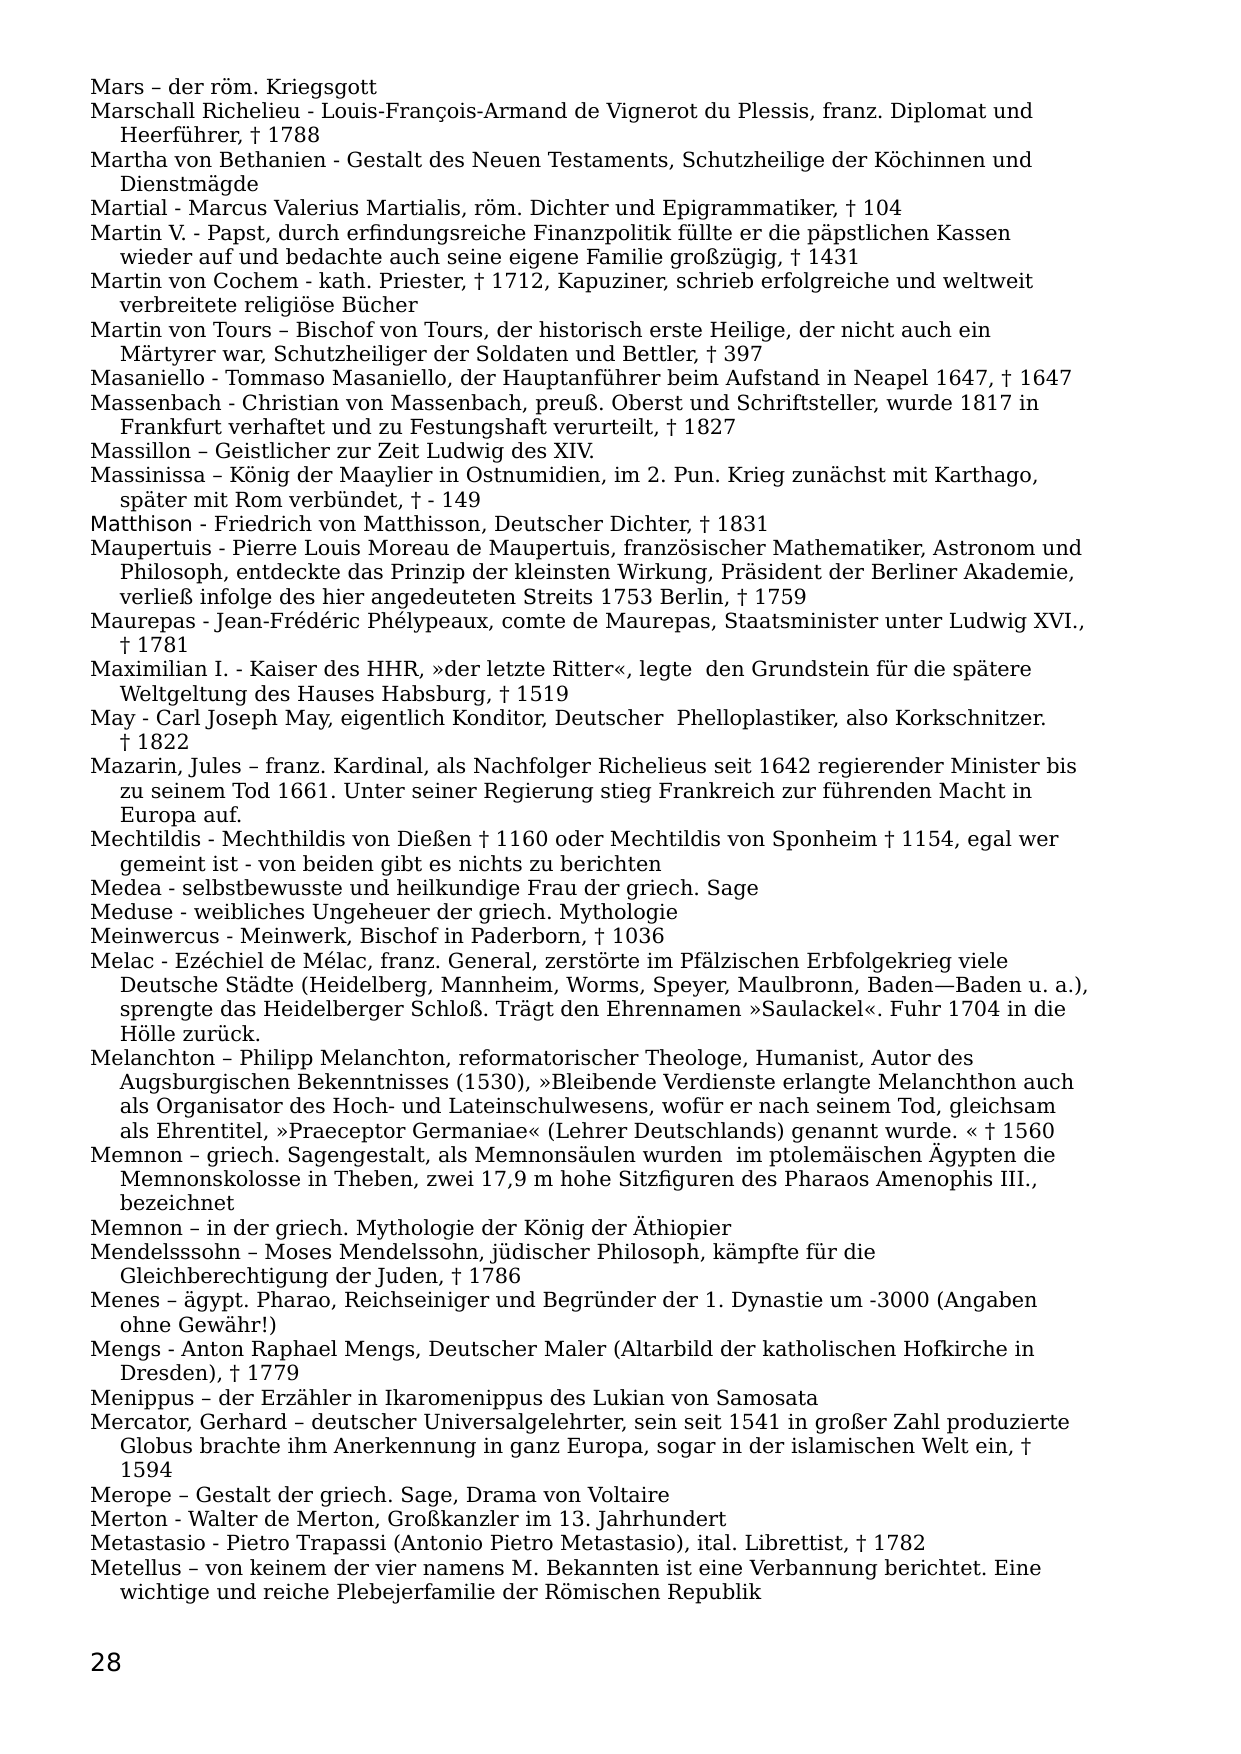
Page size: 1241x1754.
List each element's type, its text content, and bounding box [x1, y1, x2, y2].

text Menippus – der Erzähler in Ikaromenippus des Lukian von Samosata [90, 1386, 1091, 1410]
text Matthison - Friedrich von Matthisson, Deutscher Dichter, † 1831 [90, 512, 1091, 536]
text Massenbach - Christian von Massenbach, preuß. Oberst und Schriftsteller, wurde 1817 in Frankfurt verhaftet und zu Festungshaft verurteilt, † 1827 [90, 391, 1091, 439]
text Meinwercus - Meinwerk, Bischof in Paderborn, † 1036 [90, 924, 1091, 949]
text Memnon – in der griech. Mythologie der König der Äthiopier [90, 1216, 1091, 1240]
text Maupertuis - Pierre Louis Moreau de Maupertuis, französischer Mathematiker, Astronom und Philosoph, entdeckte das Prinzip der kleinsten Wirkung, Präsident der Berliner Akademie, verließ infolge des hier angedeuteten Streits 1753 Berlin, † 1759 [90, 536, 1091, 609]
text Melac - Ezéchiel de Mélac, franz. General, zerstörte im Pfälzischen Erbfolgekrieg viele Deutsche Städte (Heidelberg, Mannheim, Worms, Speyer, Maulbronn, Baden—Baden u. a.), sprengte das Heidelberger Schloß. Trägt den Ehrennamen »Saulackel«. Fuhr 1704 in die Hölle zurück. [90, 949, 1091, 1046]
text May - Carl Joseph May, eigentlich Konditor, Deutscher Phelloplastiker, also Korkschnitzer. † 1822 [90, 706, 1091, 754]
text Meduse - weibliches Ungeheuer der griech. Mythologie [90, 900, 1091, 924]
text Mazarin, Jules – franz. Kardinal, als Nachfolger Richelieus seit 1642 regierender Minister bis zu seinem Tod 1661. Unter seiner Regierung stieg Frankreich zur führenden Macht in Europa auf. [90, 754, 1091, 827]
text Massillon – Geistlicher zur Zeit Ludwig des XIV. [90, 439, 1091, 463]
text Martial - Marcus Valerius Martialis, röm. Dichter und Epigrammatiker, † 104 [90, 196, 1091, 221]
text Marschall Richelieu - Louis-François-Armand de Vignerot du Plessis, franz. Diplomat und Heerführer, † 1788 [90, 99, 1091, 148]
text Medea - selbstbewusste und heilkundige Frau der griech. Sage [90, 876, 1091, 900]
text Memnon – griech. Sagengestalt, als Memnonsäulen wurden im ptolemäischen Ägypten die Memnonskolosse in Theben, zwei 17,9 m hohe Sitzfiguren des Pharaos Amenophis III., bezeichnet [90, 1143, 1091, 1216]
text Metastasio - Pietro Trapassi (Antonio Pietro Metastasio), ital. Librettist, † 1782 [90, 1531, 1091, 1556]
text Mercator, Gerhard – deutscher Universalgelehrter, sein seit 1541 in großer Zahl produzierte Globus brachte ihm Anerkennung in ganz Europa, sogar in der islamischen Welt ein, † 1594 [90, 1410, 1091, 1483]
text Martin von Cochem - kath. Priester, † 1712, Kapuziner, schrieb erfolgreiche und weltweit verbreitete religiöse Bücher [90, 269, 1091, 318]
text Melanchton – Philipp Melanchton, reformatorischer Theologe, Humanist, Autor des Augsburgischen Bekenntnisses (1530), »Bleibende Verdienste erlangte Melanchthon auch als Organisator des Hoch- und Lateinschulwesens, wofür er nach seinem Tod, gleichsam als Ehrentitel, »Praeceptor Germaniae« (Lehrer Deutschlands) genannt wurde. « † 1560 [90, 1046, 1091, 1143]
text Mengs - Anton Raphael Mengs, Deutscher Maler (Altarbild der katholischen Hofkirche in Dresden), † 1779 [90, 1337, 1091, 1386]
text Martin von Tours – Bischof von Tours, der historisch erste Heilige, der nicht auch ein Märtyrer war, Schutzheiliger der Soldaten und Bettler, † 397 [90, 318, 1091, 366]
text Mars – der röm. Kriegsgott [90, 75, 1091, 99]
text Menes – ägypt. Pharao, Reichseiniger und Begründer der 1. Dynastie um -3000 (Angaben ohne Gewähr!) [90, 1288, 1091, 1337]
text Maurepas - Jean-Frédéric Phélypeaux, comte de Maurepas, Staatsminister unter Ludwig XVI., † 1781 [90, 609, 1091, 657]
text Merton - Walter de Merton, Großkanzler im 13. Jahrhundert [90, 1507, 1091, 1531]
text Maximilian I. - Kaiser des HHR, »der letzte Ritter«, legte den Grundstein für die spätere Weltgeltung des Hauses Habsburg, † 1519 [90, 657, 1091, 706]
text Martha von Bethanien - Gestalt des Neuen Testaments, Schutzheilige der Köchinnen und Dienstmägde [90, 148, 1091, 196]
text Merope – Gestalt der griech. Sage, Drama von Voltaire [90, 1483, 1091, 1507]
text Mechtildis - Mechthildis von Dießen † 1160 oder Mechtildis von Sponheim † 1154, egal wer gemeint ist - von beiden gibt es nichts zu berichten [90, 827, 1091, 876]
text Metellus – von keinem der vier namens M. Bekannten ist eine Verbannung berichtet. Eine wichtige und reiche Plebejerfamilie der Römischen Republik [90, 1556, 1091, 1604]
text Masaniello - Tommaso Masaniello, der Hauptanführer beim Aufstand in Neapel 1647, † 1647 [90, 366, 1091, 391]
text Martin V. - Papst, durch erfindungsreiche Finanzpolitik füllte er die päpstlichen Kassen wieder auf und bedachte auch seine eigene Familie großzügig, † 1431 [90, 221, 1091, 269]
text Mendelsssohn – Moses Mendelssohn, jüdischer Philosoph, kämpfte für die Gleichberechtigung der Juden, † 1786 [90, 1240, 1091, 1288]
text Massinissa – König der Maaylier in Ostnumidien, im 2. Pun. Krieg zunächst mit Karthago, später mit Rom verbündet, † - 149 [90, 463, 1091, 512]
